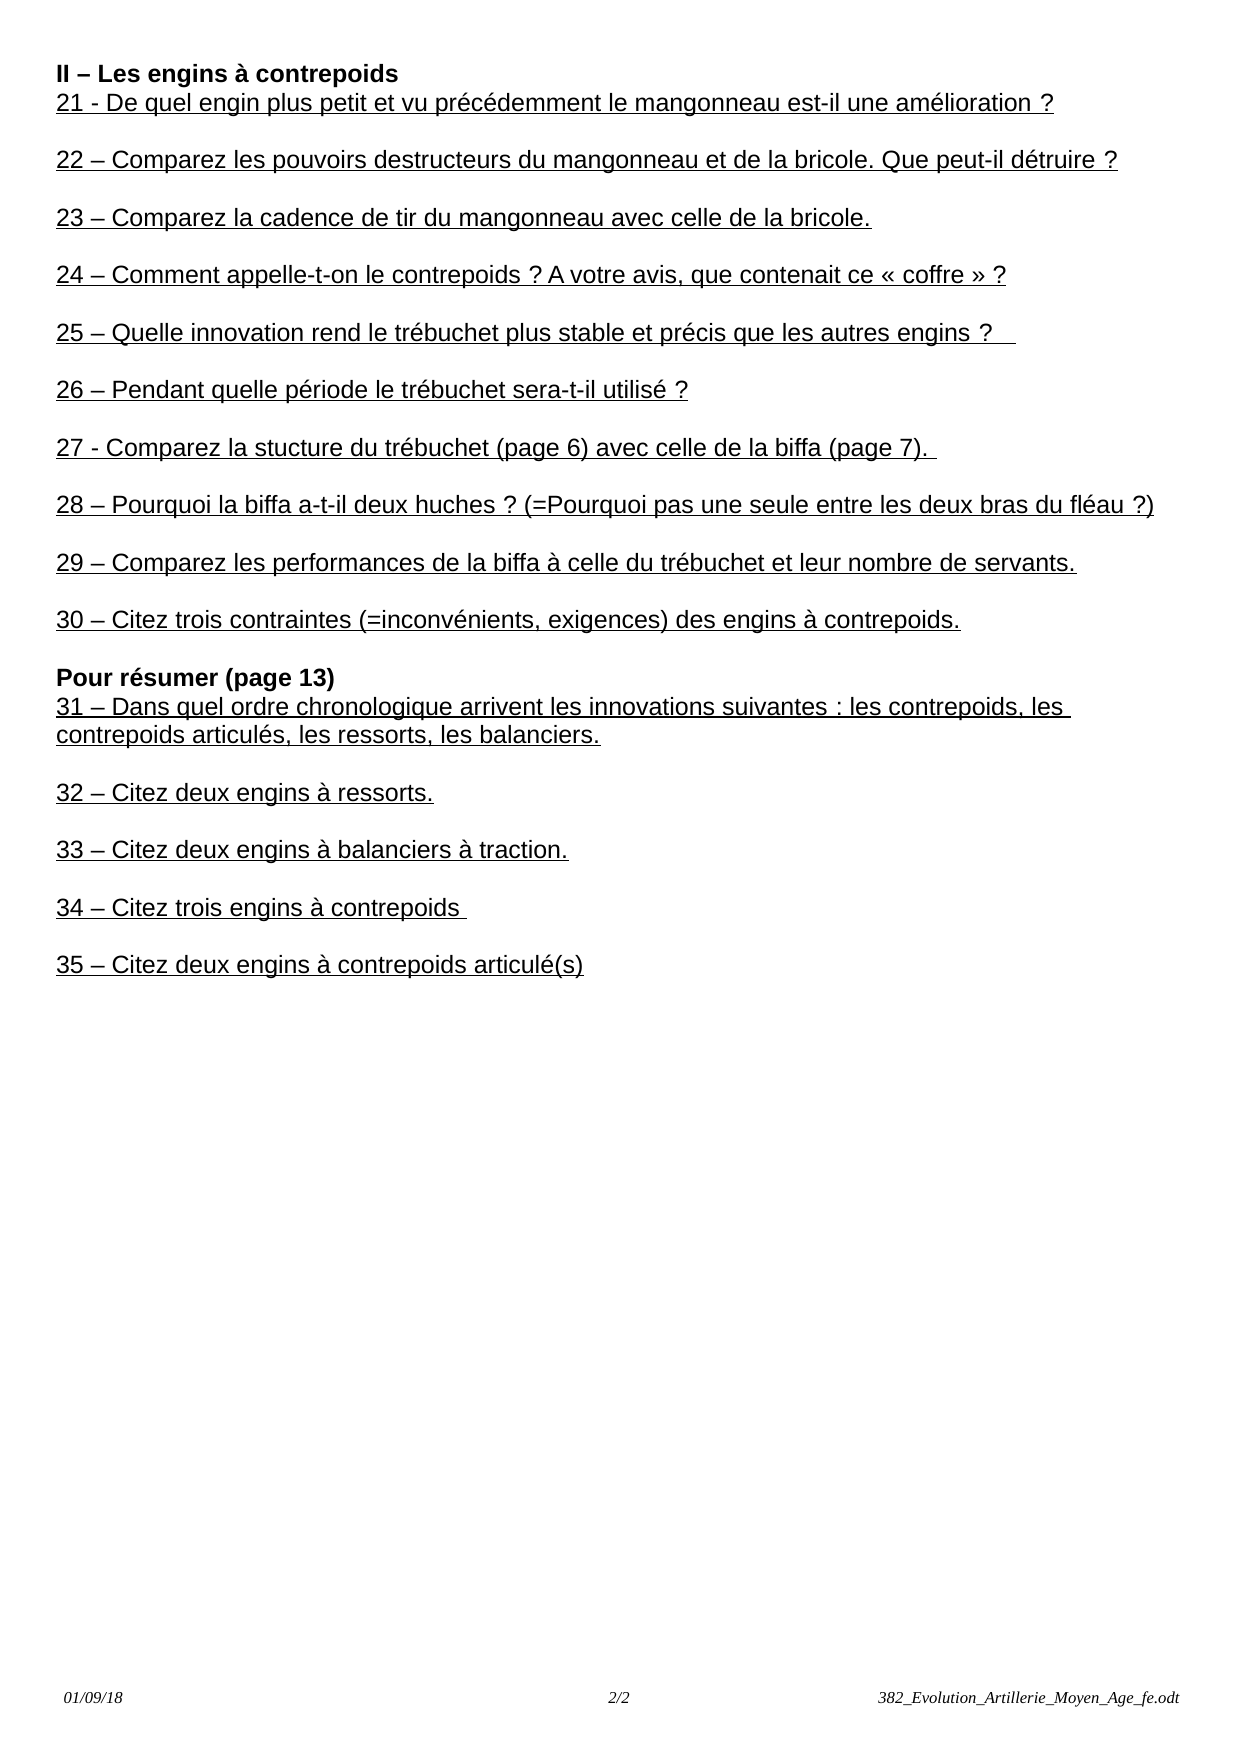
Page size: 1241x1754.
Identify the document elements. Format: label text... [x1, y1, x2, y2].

table_cell [56, 979, 1181, 1008]
table_cell 28 – Pourquoi la biffa a-t-il deux huches ? (=Pourquoi pas une seule entre les deux bras du fléau ?) [56, 490, 1181, 519]
table_cell 26 – Pendant quelle période le trébuchet sera-t-il utilisé ? [56, 375, 1181, 404]
table_cell 23 – Comparez la cadence de tir du mangonneau avec celle de la bricole. [56, 203, 1181, 232]
table_cell 32 – Citez deux engins à ressorts. [56, 778, 1181, 807]
table_cell 22 – Comparez les pouvoirs destructeurs du mangonneau et de la bricole. Que peut-il détruire ? [56, 145, 1181, 174]
table_cell 34 – Citez trois engins à contrepoids [56, 893, 1181, 922]
table_cell [56, 289, 1181, 318]
table_cell [56, 232, 1181, 260]
table_cell [56, 117, 1181, 145]
table_cell 25 – Quelle innovation rend le trébuchet plus stable et précis que les autres engins ? [56, 318, 1181, 347]
table_cell [56, 807, 1181, 835]
table_cell [56, 404, 1181, 433]
table_cell 24 – Comment appelle-t-on le contrepoids ? A votre avis, que contenait ce « coffre » ? [56, 260, 1181, 289]
table_cell 29 – Comparez les performances de la biffa à celle du trébuchet et leur nombre de servants. [56, 548, 1181, 577]
table_cell [56, 347, 1181, 375]
table_cell [56, 577, 1181, 605]
table_cell 35 – Citez deux engins à contrepoids articulé(s) [56, 950, 1181, 979]
table_cell [56, 634, 1181, 663]
table_cell 30 – Citez trois contraintes (=inconvénients, exigences) des engins à contrepoids. [56, 605, 1181, 634]
table_cell [56, 462, 1181, 490]
table_cell [56, 864, 1181, 893]
table_cell 27 - Comparez la stucture du trébuchet (page 6) avec celle de la biffa (page 7). [56, 433, 1181, 462]
table_cell 33 – Citez deux engins à balanciers à traction. [56, 835, 1181, 864]
table_cell [56, 749, 1181, 778]
table_cell 21 - De quel engin plus petit et vu précédemment le mangonneau est-il une amélioration ? [56, 88, 1181, 117]
table_cell [56, 519, 1181, 548]
table_cell II – Les engins à contrepoids [56, 59, 1181, 88]
table_cell 31 – Dans quel ordre chronologique arrivent les innovations suivantes : les contrepoids, les contrepoids articulés, les ressorts, les balanciers. [56, 692, 1181, 749]
table_cell [56, 174, 1181, 203]
table_cell Pour résumer (page 13) [56, 663, 1181, 692]
table_cell [56, 922, 1181, 950]
